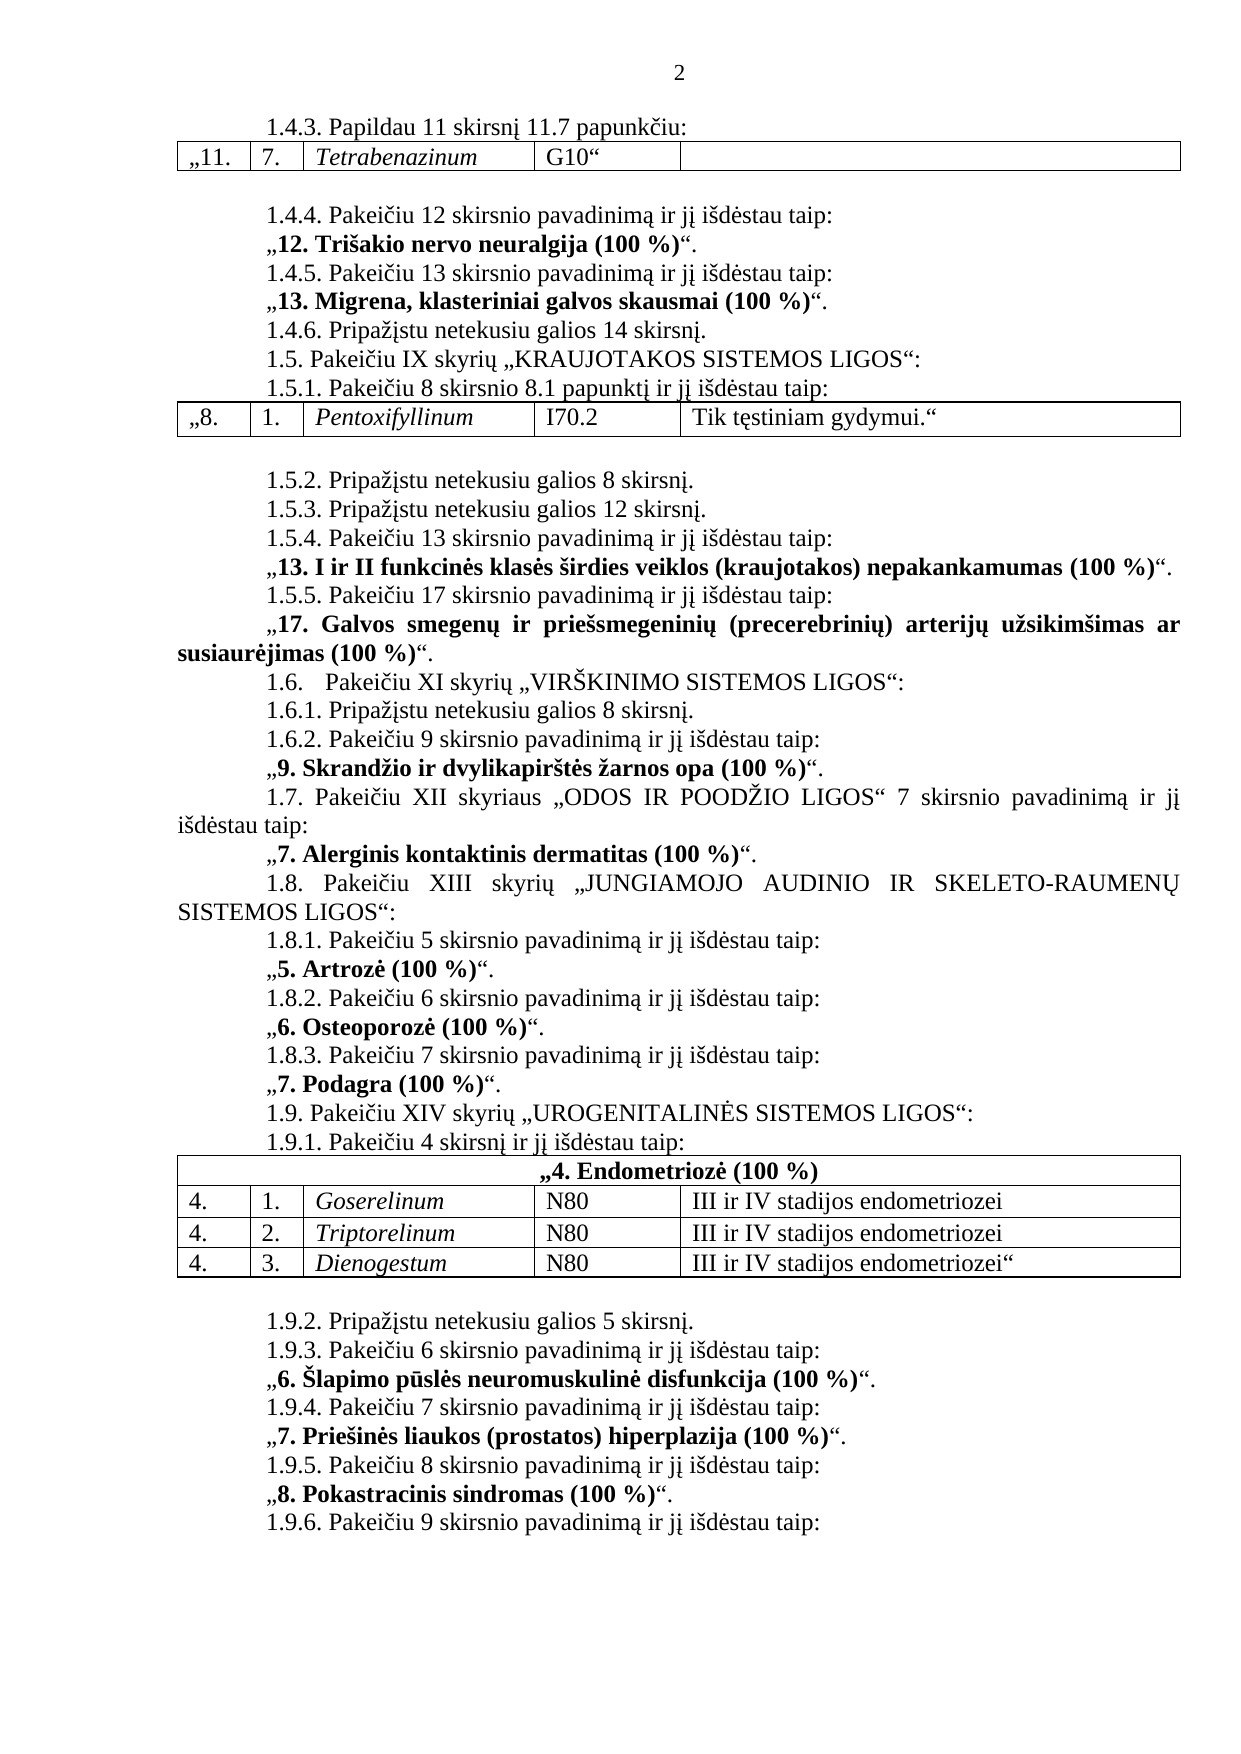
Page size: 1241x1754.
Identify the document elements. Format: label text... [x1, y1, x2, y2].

table_cell 4. [178, 1218, 250, 1247]
text 1.7. Pakeičiu XII skyriaus „ODOS IR POODŽIO LIGOS“ 7 skirsnio pavadinimą ir jį išdėstau taip: [177, 782, 1181, 839]
table_header 7. [251, 142, 303, 170]
table_header Tik tęstiniam gydymui.“ [681, 403, 1180, 436]
text 1.5.5. Pakeičiu 17 skirsnio pavadinimą ir jį išdėstau taip: [266, 580, 1181, 609]
text „6. Osteoporozė (100 %)“. [177, 1012, 1181, 1040]
table_cell Goserelinum [304, 1186, 534, 1217]
text 1.9.4. Pakeičiu 7 skirsnio pavadinimą ir jį išdėstau taip: [252, 1392, 1181, 1421]
text 1.8.2. Pakeičiu 6 skirsnio pavadinimą ir jį išdėstau taip: [252, 983, 1181, 1012]
table_cell 4. [178, 1186, 250, 1217]
text 1.9.1. Pakeičiu 4 skirsnį ir jį išdėstau taip: [252, 1127, 1181, 1155]
text 1.4.6. Pripažįstu netekusiu galios 14 skirsnį. [266, 315, 1181, 344]
text 1.9.5. Pakeičiu 8 skirsnio pavadinimą ir jį išdėstau taip: [252, 1450, 1181, 1479]
text „7. Priešinės liaukos (prostatos) hiperplazija (100 %)“. [177, 1421, 1181, 1450]
text „9. Skrandžio ir dvylikapirštės žarnos opa (100 %)“. [177, 753, 1181, 782]
text 1.8. Pakeičiu XIII skyrių „JUNGIAMOJO AUDINIO IR SKELETO-RAUMENŲ SISTEMOS LIGOS“: [177, 868, 1181, 925]
table_cell N80 [535, 1186, 680, 1217]
table_cell III ir IV stadijos endometriozei [681, 1218, 1180, 1247]
table_cell 3. [251, 1248, 303, 1276]
table_cell Triptorelinum [304, 1218, 534, 1247]
text 1.6.2. Pakeičiu 9 skirsnio pavadinimą ir jį išdėstau taip: [266, 724, 1181, 753]
table_cell III ir IV stadijos endometriozei [681, 1186, 1180, 1217]
table_header 1. [251, 403, 303, 436]
text „13. Migrena, klasteriniai galvos skausmai (100 %)“. [177, 286, 1181, 315]
table_header „11. [178, 142, 250, 170]
text 1.9.3. Pakeičiu 6 skirsnio pavadinimą ir jį išdėstau taip: [252, 1335, 1181, 1364]
text 1.8.3. Pakeičiu 7 skirsnio pavadinimą ir jį išdėstau taip: [252, 1040, 1181, 1069]
text „17. Galvos smegenų ir priešsmegeninių (precerebrinių) arterijų užsikimšimas ar susiaurėjimas (100 %)“. [177, 609, 1181, 667]
text 1.4.4. Pakeičiu 12 skirsnio pavadinimą ir jį išdėstau taip: [266, 200, 1181, 229]
text „6. Šlapimo pūslės neuromuskulinė disfunkcija (100 %)“. [177, 1364, 1181, 1392]
text „7. Podagra (100 %)“. [177, 1069, 1181, 1098]
text 1.9.6. Pakeičiu 9 skirsnio pavadinimą ir jį išdėstau taip: [252, 1507, 1181, 1536]
text „12. Trišakio nervo neuralgija (100 %)“. [177, 229, 1181, 258]
table_header Tetrabenazinum [304, 142, 534, 170]
text 1.4.3. Papildau 11 skirsnį 11.7 papunkčiu: [177, 112, 1181, 141]
text 1.5.3. Pripažįstu netekusiu galios 12 skirsnį. [266, 494, 1181, 523]
text 1.6. Pakeičiu XI skyrių „VIRŠKINIMO SISTEMOS LIGOS“: [266, 667, 1181, 695]
table_cell 1. [251, 1186, 303, 1217]
text „7. Alerginis kontaktinis dermatitas (100 %)“. [177, 839, 1181, 868]
text 1.4.5. Pakeičiu 13 skirsnio pavadinimą ir jį išdėstau taip: [266, 258, 1181, 286]
text 1.5.2. Pripažįstu netekusiu galios 8 skirsnį. [266, 465, 1181, 494]
table_cell III ir IV stadijos endometriozei“ [681, 1248, 1180, 1276]
text 1.9. Pakeičiu XIV skyrių „UROGENITALINĖS SISTEMOS LIGOS“: [177, 1098, 1181, 1127]
table_header [681, 142, 1180, 170]
text „5. Artrozė (100 %)“. [177, 954, 1181, 983]
table_cell N80 [535, 1218, 680, 1247]
table_cell 4. [178, 1248, 250, 1276]
table_header I70.2 [535, 403, 680, 436]
table_cell 2. [251, 1218, 303, 1247]
table_header „8. [178, 403, 250, 436]
text 1.5.4. Pakeičiu 13 skirsnio pavadinimą ir jį išdėstau taip: [266, 523, 1181, 552]
table_cell N80 [535, 1248, 680, 1276]
table_header G10“ [535, 142, 680, 170]
table_cell Dienogestum [304, 1248, 534, 1276]
table_header „4. Endometriozė (100 %) [178, 1156, 1180, 1185]
text 1.5.1. Pakeičiu 8 skirsnio 8.1 papunktį ir jį išdėstau taip: [266, 373, 1181, 401]
text 1.5. Pakeičiu IX skyrių „KRAUJOTAKOS SISTEMOS LIGOS“: [177, 344, 1181, 373]
text „13. I ir II funkcinės klasės širdies veiklos (kraujotakos) nepakankamumas (100 %)“. [266, 552, 1181, 580]
text 1.9.2. Pripažįstu netekusiu galios 5 skirsnį. [177, 1306, 1181, 1335]
text „8. Pokastracinis sindromas (100 %)“. [177, 1479, 1181, 1507]
text 1.6.1. Pripažįstu netekusiu galios 8 skirsnį. [266, 695, 1181, 724]
table_header Pentoxifyllinum [304, 403, 534, 436]
text 1.8.1. Pakeičiu 5 skirsnio pavadinimą ir jį išdėstau taip: [252, 925, 1181, 954]
